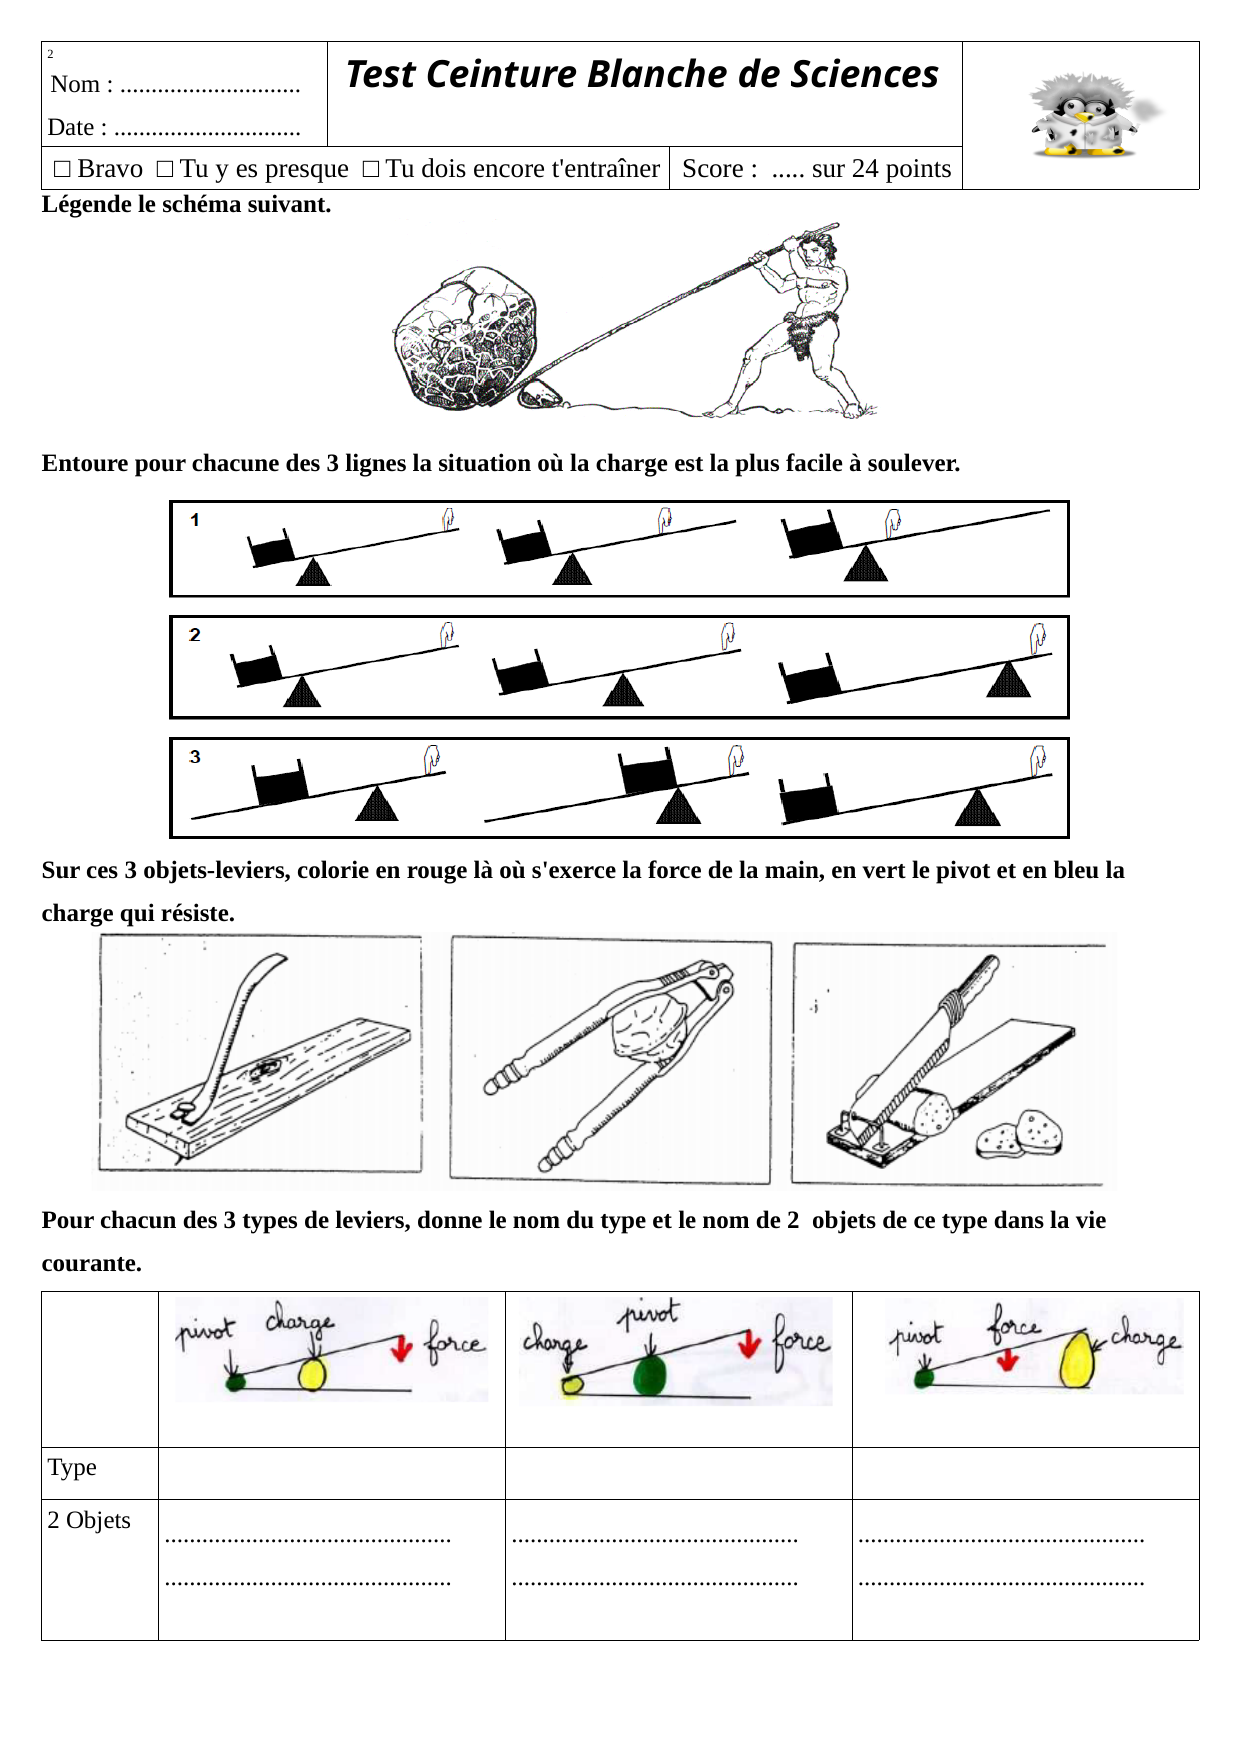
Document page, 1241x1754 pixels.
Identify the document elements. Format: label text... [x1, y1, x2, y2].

table_cell [159, 1448, 505, 1499]
picture [973, 51, 1196, 197]
table_cell Score : ..... sur 24 points [670, 147, 962, 189]
table_cell .............................................. .............................................. [506, 1500, 852, 1640]
table_header Test Ceinture Blanche de Sciences [328, 42, 962, 146]
table_header [963, 42, 1199, 189]
text Pour chacun des 3 types de leviers, donne le nom du type et le nom de 2 objets de ce type dans la vie courante. [41, 941, 1199, 1277]
table_cell [853, 1448, 1199, 1499]
table_header [159, 1292, 505, 1447]
picture [175, 1297, 489, 1422]
table_cell [506, 1448, 852, 1499]
table_header 2 Nom : ............................. Date : .............................. [42, 42, 327, 146]
picture [91, 932, 1124, 1191]
text Sur ces 3 objets-leviers, colorie en rouge là où s'exerce la force de la main, en vert le pivot et en bleu la charge qui résiste. [41, 491, 1199, 927]
text Légende le schéma suivant. [41, 190, 1199, 218]
picture [349, 199, 902, 433]
table_header [853, 1292, 1199, 1447]
picture [162, 491, 1078, 841]
table_cell 2 Objets [42, 1500, 158, 1640]
table_cell □ Bravo □ Tu y es presque □ Tu dois encore t'entraîner [42, 147, 669, 189]
text Entoure pour chacune des 3 lignes la situation où la charge est la plus facile à soulever. [41, 448, 1199, 477]
picture [518, 1297, 833, 1421]
table_header [506, 1292, 852, 1447]
table_cell .............................................. .............................................. [853, 1500, 1199, 1640]
table_cell Type [42, 1448, 158, 1499]
picture [885, 1298, 1186, 1417]
table_header [42, 1292, 158, 1447]
table_cell .............................................. .............................................. [159, 1500, 505, 1640]
